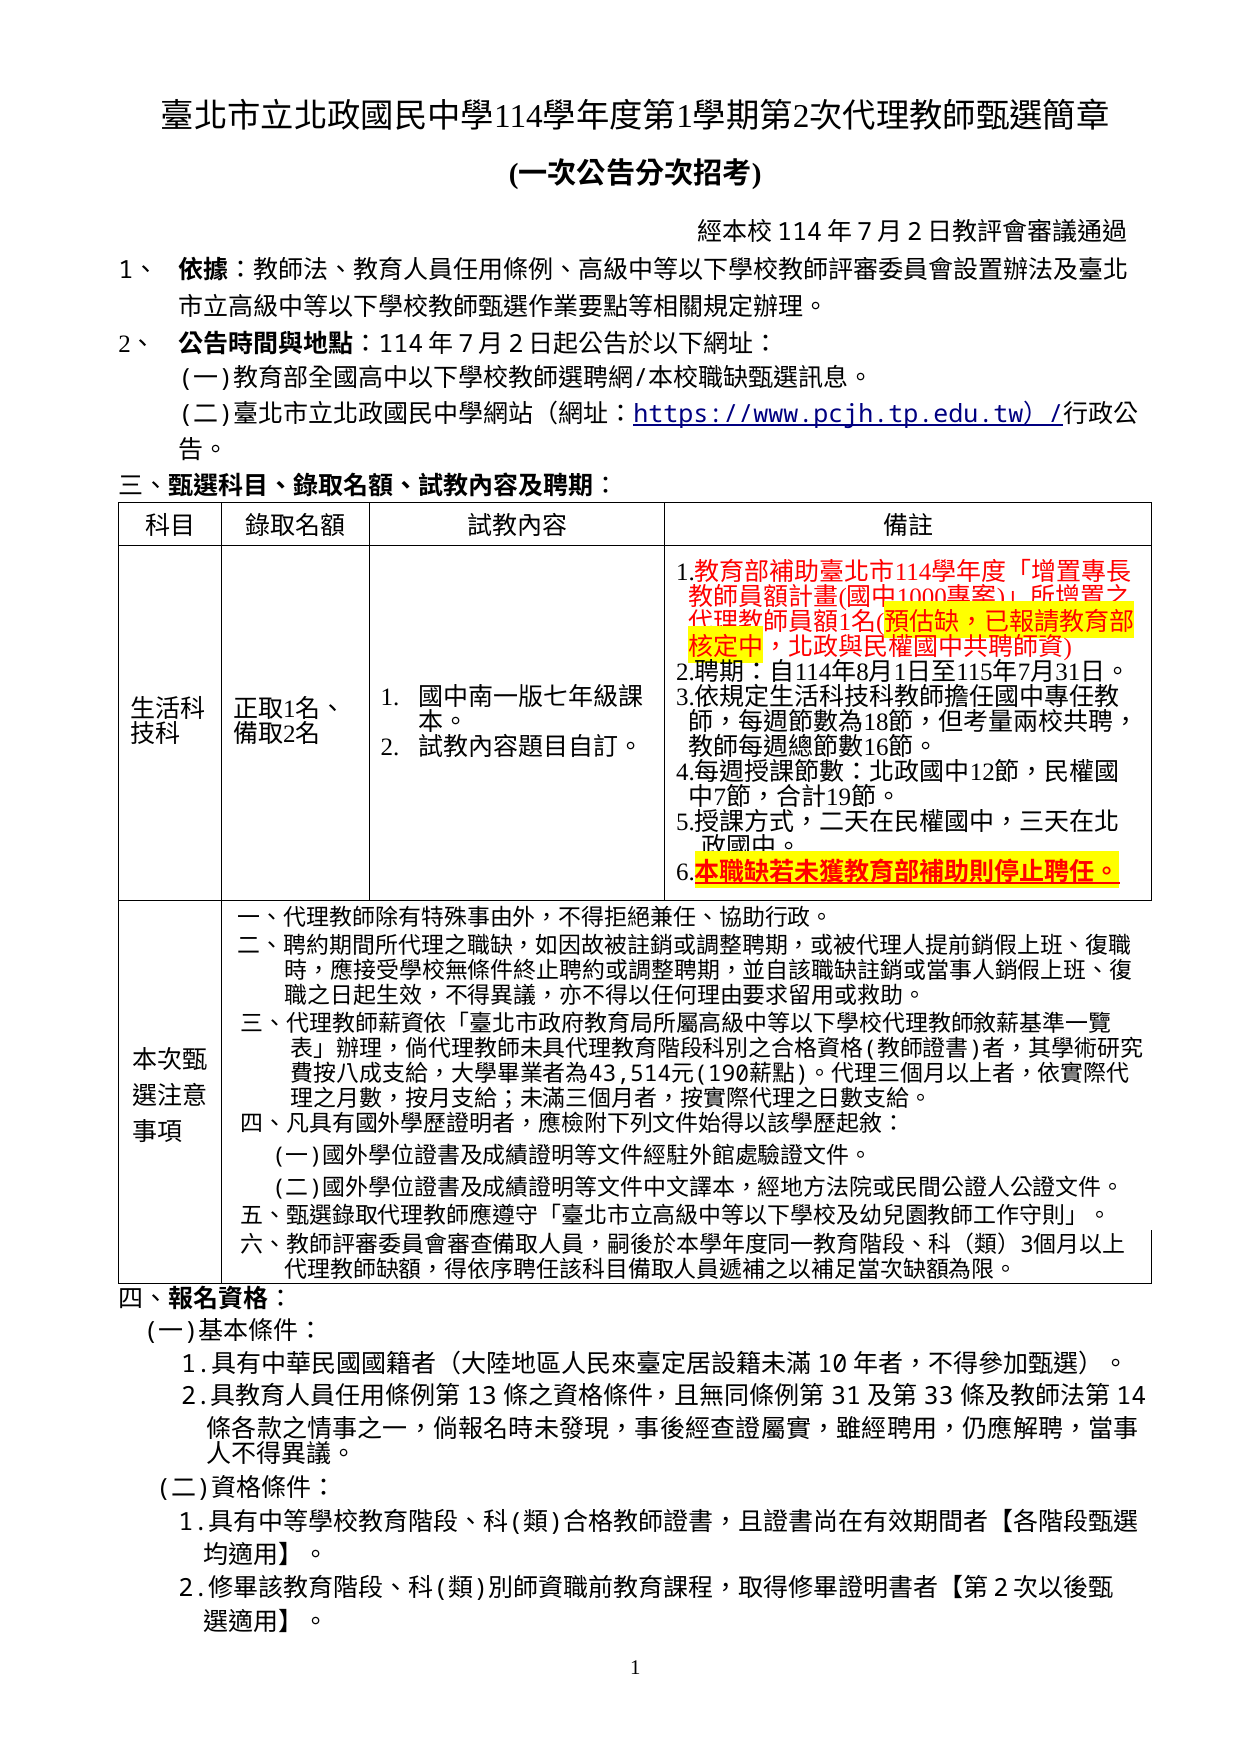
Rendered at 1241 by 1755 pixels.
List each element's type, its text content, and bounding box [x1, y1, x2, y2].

table_header 一、代理教師除有特殊事由外，不得拒絕兼任、協助行政。 二、聘約期間所代理之職缺，如因故被註銷或調整聘期，或被代理人提前銷假上班、復職時，應接受學校無條件終止聘約或調整聘期，並自該職缺註銷或當事人銷假上班、復職之日起生效，不得異議，亦不得以任何理由要求留用或救助。 三、代理教師薪資依「臺北市政府教育局所屬高級中等以下學校代理教師敘薪基準一覽表」辦理，倘代理教師未具代理教育階段科別之合格資格(教師證書)者，其學術研究費按八成支給，大學畢業者為43,514元(190薪點)。代理三個月以上者，依實際代理之月數，按月支給；未滿三個月者，按實際代理之日數支給。 四、凡具有國外學歷證明者，應檢附下列文件始得以該學歷起敘： (一)國外學位證書及成績證明等文件經駐外館處驗證文件。 (二)國外學位證書及成績證明等文件中文譯本，經地方法院或民間公證人公證文件。 五、甄選錄取代理教師應遵守「臺北市立高級中等以下學校及幼兒園教師工作守則」。 [234, 902, 1151, 1229]
text 均適用】。 [178, 1537, 1198, 1570]
table_header 科目 [119, 503, 221, 545]
table_cell 1.教育部補助臺北市114學年度「增置專長教師員額計畫(國中1000專案)」所增置之代理教師員額1名(預估缺，已報請教育部核定中，北政與民權國中共聘師資) 2.聘期：自114年8月1日至115年7月31日。 3.依規定生活科技科教師擔任國中專任教師，每週節數為18節，但考量兩校共聘，教師每週總節數16節。 4.每週授課節數：北政國中12節，民權國中7節，合計19節。 5.授課方式，二天在民權國中，三天在北 政國中。 6.本職缺若未獲教育部補助則停止聘任。 [665, 546, 1151, 900]
text 經本校114年7月2日教評會審議通過 [178, 204, 1127, 250]
table_cell 國中南一版七年級課本。 試教內容題目自訂。 [370, 546, 664, 900]
table_header 備註 [665, 503, 1151, 545]
text 1.具有中等學校教育階段、科(類)合格教師證書，且證書尚在有效期間者【各階段甄選 [178, 1503, 1198, 1537]
text (一)基本條件： [143, 1320, 1152, 1345]
text (二)資格條件： [156, 1467, 1152, 1503]
table_cell 六、教師評審委員會審查備取人員，嗣後於本學年度同一教育階段、科（類）3個月以上代理教師缺額，得依序聘任該科目備取人員遞補之以補足當次缺額為限。 [222, 901, 1151, 1282]
text 條各款之情事之一，倘報名時未發現，事後經查證屬實，雖經聘用，仍應解聘，當事人不得異議。 [207, 1417, 1140, 1467]
list 公告時間與地點：114年7月2日起公告於以下網址： [118, 322, 1152, 360]
text 2.具教育人員任用條例第13條之資格條件，且無同條例第31及第33條及教師法第14 [181, 1385, 1152, 1410]
table_cell 本次甄選注意事項 [119, 901, 221, 1282]
text (一次公告分次招考) [118, 149, 1152, 192]
text 三、甄選科目、錄取名額、試教內容及聘期： [118, 466, 1152, 502]
text (二)臺北市立北政國民中學網站（網址：https://www.pcjh.tp.edu.tw）/行政公告。 [178, 393, 1152, 466]
table_header 試教內容 [370, 503, 664, 545]
table_header 錄取名額 [222, 503, 369, 545]
text 1.具有中華民國國籍者（大陸地區人民來臺定居設籍未滿10年者，不得參加甄選）。 [181, 1352, 1152, 1377]
table_cell 正取1名、備取2名 [222, 546, 369, 900]
text 四、報名資格： [118, 1288, 1152, 1313]
list 依據：教師法、教育人員任用條例、高級中等以下學校教師評審委員會設置辦法及臺北 市立高級中等以下學校教師甄選作業要點等相關規定辦理。 [118, 250, 1152, 322]
text (一)教育部全國高中以下學校教師選聘網/本校職缺甄選訊息。 [178, 360, 1198, 393]
text 2.修畢該教育階段、科(類)別師資職前教育課程，取得修畢證明書者【第2次以後甄 [178, 1570, 1198, 1603]
text 選適用】。 [178, 1603, 1198, 1637]
text 臺北市立北政國民中學114學年度第1學期第2次代理教師甄選簡章 [118, 89, 1152, 137]
table_cell 生活科技科 [119, 546, 221, 900]
